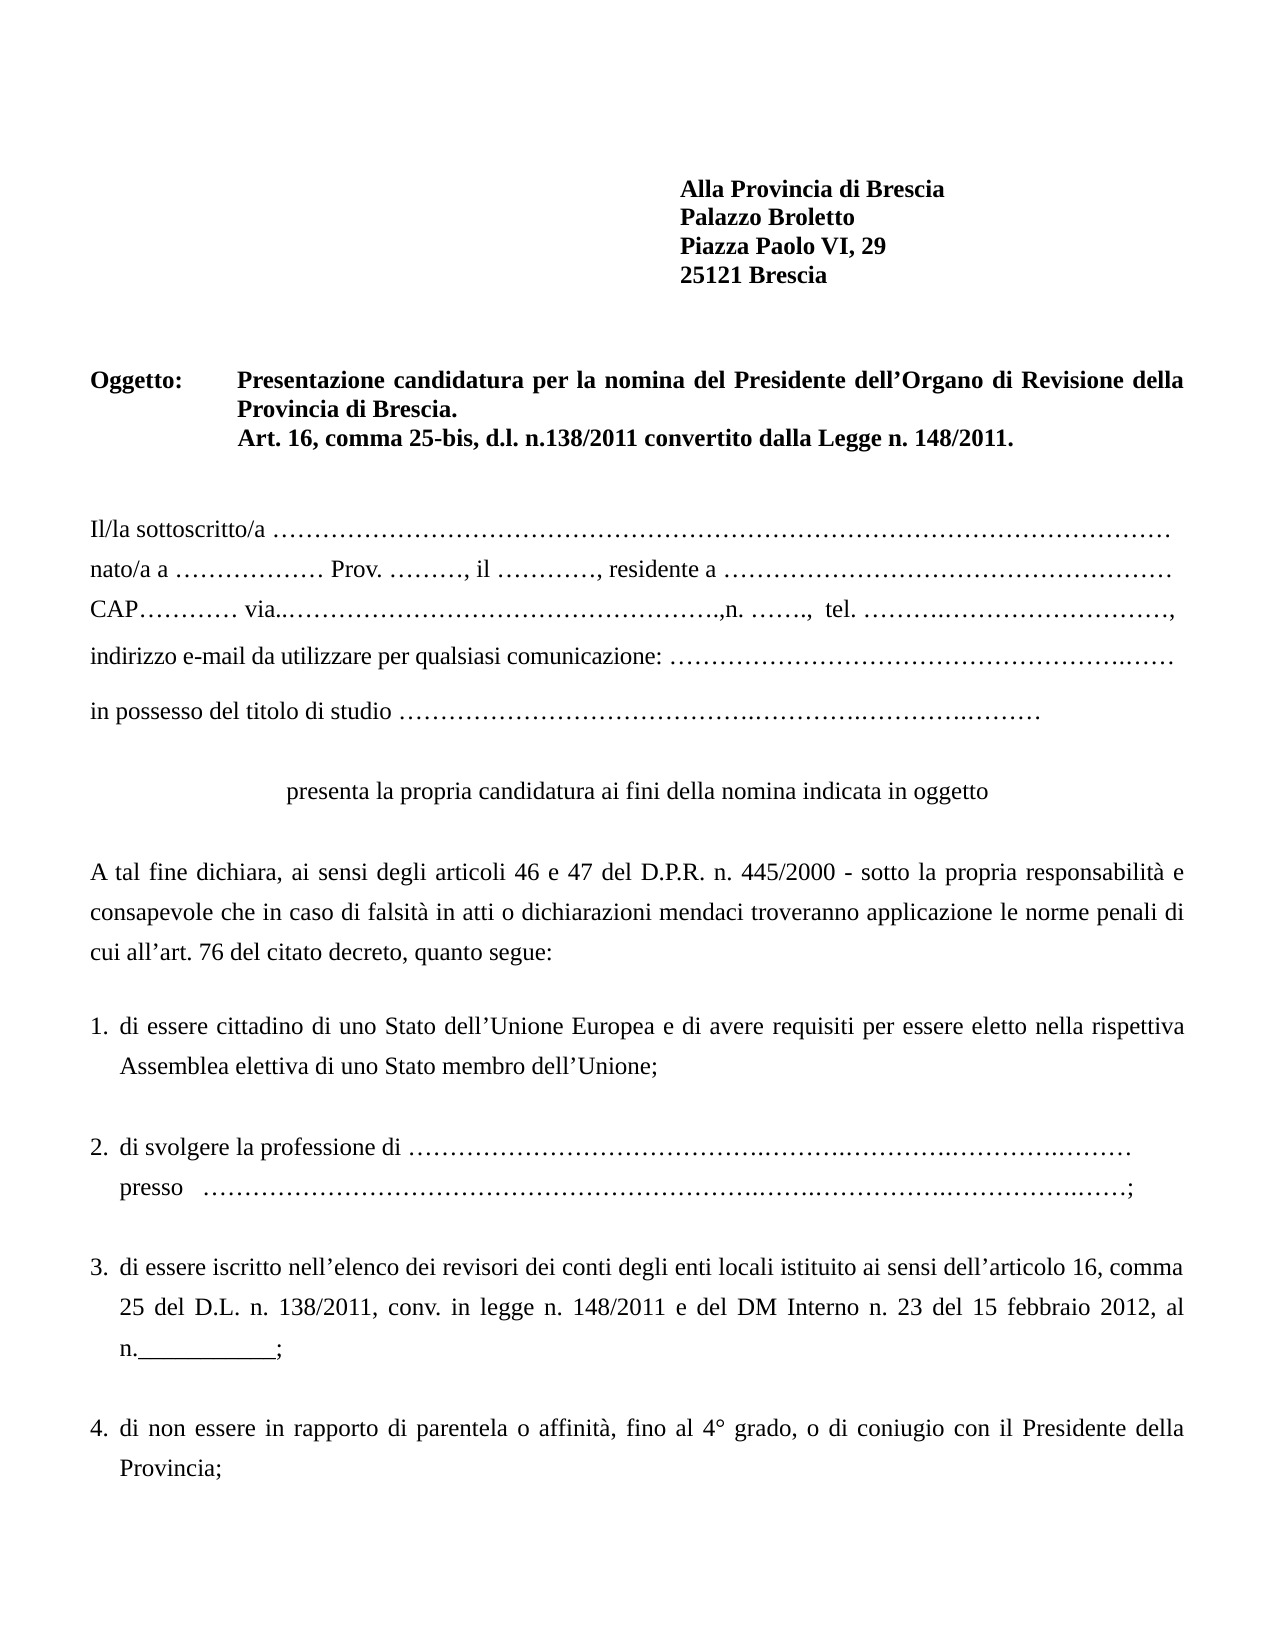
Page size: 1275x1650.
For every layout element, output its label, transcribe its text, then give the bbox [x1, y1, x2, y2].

text Oggetto: Presentazione candidatura per la nomina del Presidente dell’Organo di Revisione della Provincia di Brescia. [90, 365, 1185, 423]
text Palazzo Broletto [90, 202, 1185, 231]
text presenta la propria candidatura ai fini della nomina indicata in oggetto [90, 776, 1185, 805]
list di non essere in rapporto di parentela o affinità, fino al 4° grado, o di coniugio con il Presidente della Provincia; [90, 1413, 1185, 1482]
text presso ………………………………………………………….…….…………….…………….……; [119, 1172, 1185, 1201]
subtitle Il/la sottoscritto/a ……………………………………………………………………………………………… [90, 514, 1185, 543]
list di svolgere la professione di …………………………………….……….………….………….……… [90, 1132, 1185, 1160]
list di essere iscritto nell’elenco dei revisori dei conti degli enti locali istituito ai sensi dell’articolo 16, comma 25 del D.L. n. 138/2011, conv. in legge n. 148/2011 e del DM Interno n. 23 del 15 febbraio 2012, al n.___________; [90, 1252, 1185, 1361]
text 25121 Brescia [90, 260, 1185, 289]
list di essere cittadino di uno Stato dell’Unione Europea e di avere requisiti per essere eletto nella rispettiva Assemblea elettiva di uno Stato membro dell’Unione; [90, 1011, 1185, 1080]
text Piazza Paolo VI, 29 [90, 231, 1185, 260]
text Alla Provincia di Brescia [90, 174, 1185, 202]
text nato/a a ……………… Prov. ………, il …………, residente a ……………………………………………… [90, 554, 1185, 583]
text indirizzo e-mail da utilizzare per qualsiasi comunicazione: ……………………………………………….…… [90, 641, 1185, 670]
text CAP………… via..…………………………………………….,n. ……., tel. ……….………………………, [90, 594, 1185, 623]
text in possesso del titolo di studio …………………………………….………….………….……… [90, 696, 1185, 724]
text Art. 16, comma 25-bis, d.l. n.138/2011 convertito dalla Legge n. 148/2011. [237, 423, 1185, 452]
text A tal fine dichiara, ai sensi degli articoli 46 e 47 del D.P.R. n. 445/2000 - sotto la propria responsabilità e consapevole che in caso di falsità in atti o dichiarazioni mendaci troveranno applicazione le norme penali di cui all’art. 76 del citato decreto, quanto segue: [90, 857, 1185, 966]
